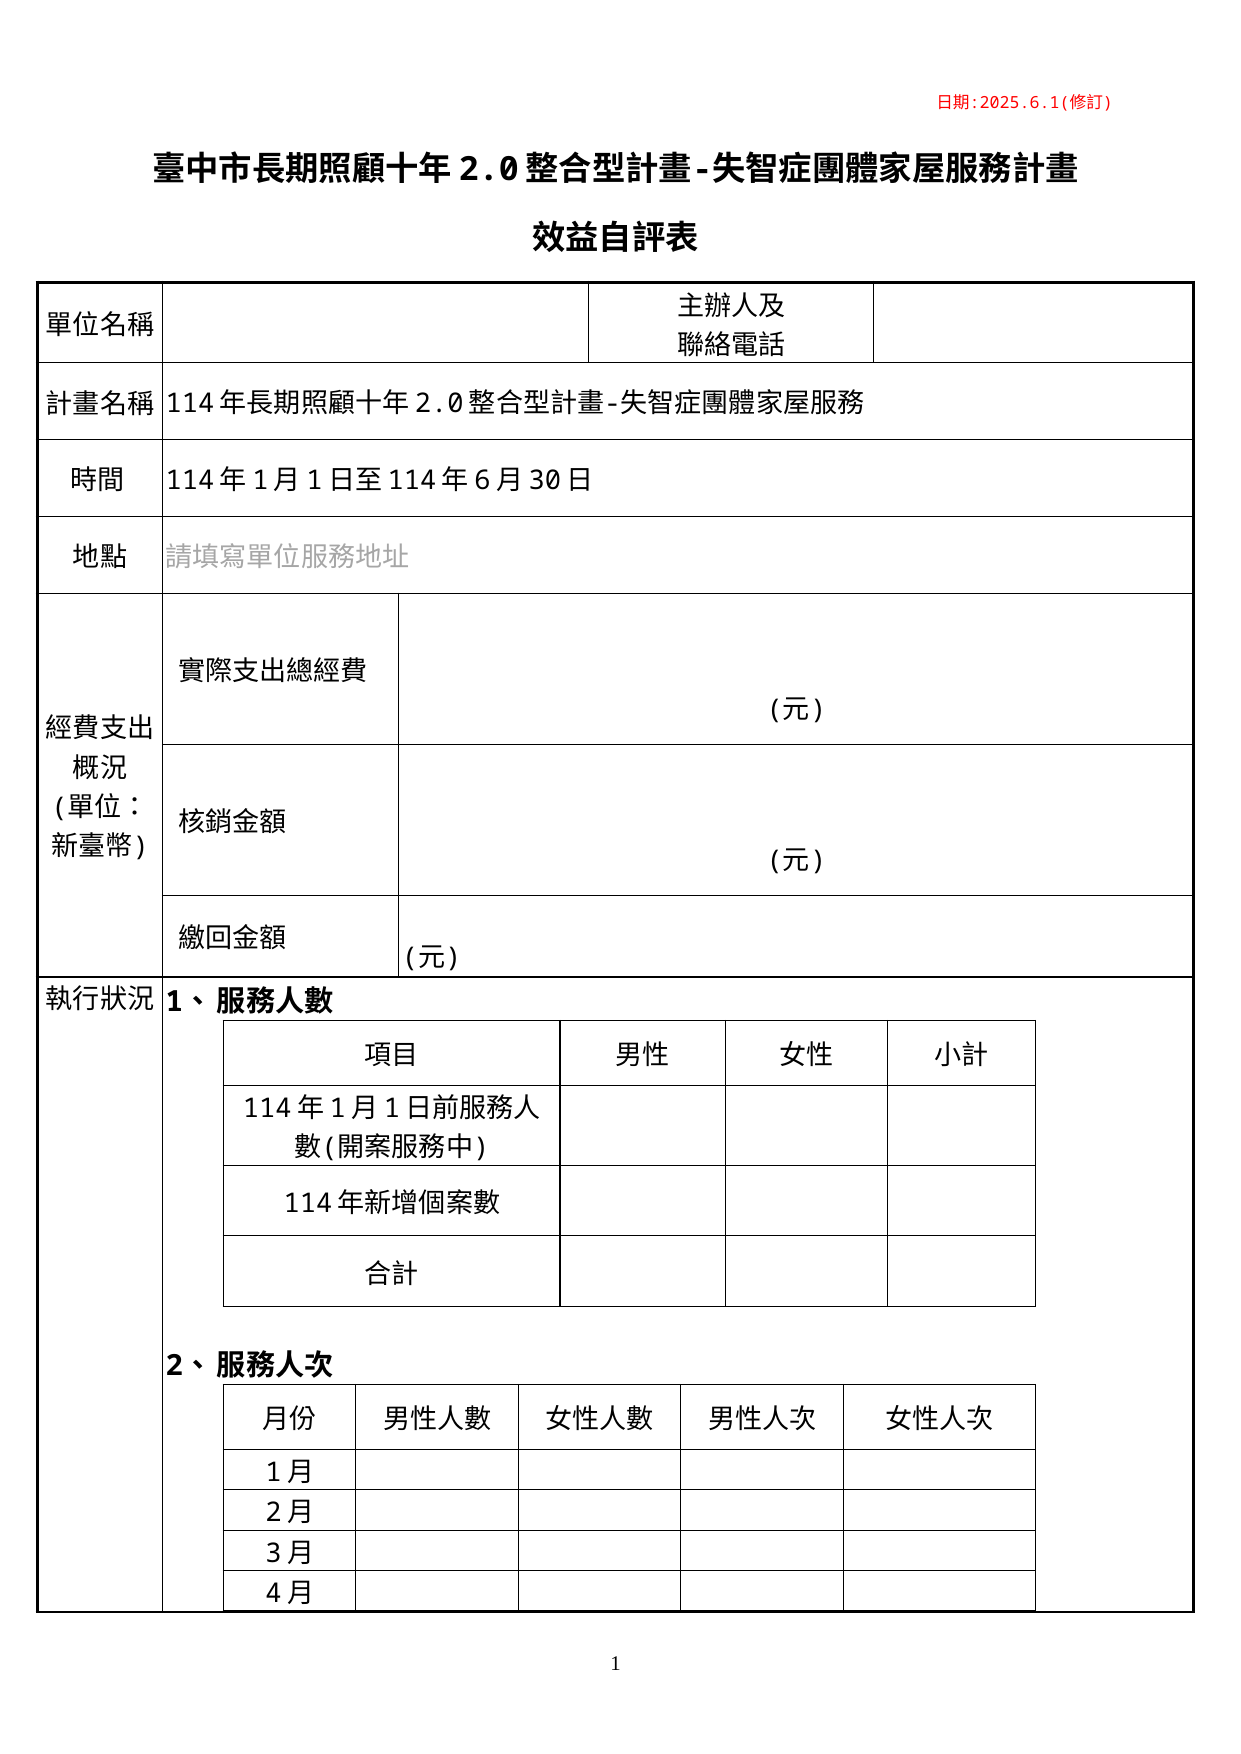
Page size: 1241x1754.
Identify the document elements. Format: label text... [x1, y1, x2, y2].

table_cell [844, 1490, 1035, 1529]
table_header 女性人數 [519, 1385, 680, 1449]
table_cell [844, 1450, 1035, 1489]
table_cell 計畫名稱 [39, 363, 162, 439]
table_cell [681, 1531, 843, 1570]
table_cell [519, 1450, 680, 1489]
table_cell [888, 1166, 1035, 1235]
table_cell [356, 1490, 518, 1529]
table_header 項目 [224, 1021, 559, 1085]
table_cell 114年1月1日前服務人數(開案服務中) [224, 1086, 559, 1164]
table_cell (元) [399, 745, 1192, 895]
table_header 主辦人及 聯絡電話 [589, 284, 873, 362]
table_cell [726, 1086, 887, 1164]
table_header 男性 [561, 1021, 725, 1085]
text 臺中市長期照顧十年2.0整合型計畫-失智症團體家屋服務計畫 [118, 156, 1112, 187]
table_header 女性人次 [844, 1385, 1035, 1449]
table_cell [561, 1236, 725, 1306]
table_cell [561, 1086, 725, 1164]
table_cell 3月 [224, 1531, 355, 1570]
table_cell 核銷金額 [163, 745, 398, 895]
text 效益自評表 [118, 224, 1112, 256]
table_cell (元) [399, 594, 1192, 744]
table_cell [356, 1450, 518, 1489]
table_header 女性 [726, 1021, 887, 1085]
table_header [874, 284, 1192, 362]
table_cell 合計 [224, 1236, 559, 1306]
table_cell 服務人數 服務人次 [163, 978, 1192, 1611]
table_header [163, 284, 588, 362]
table_cell 請填寫單位服務地址 [163, 517, 1192, 593]
table_cell [844, 1531, 1035, 1570]
table_cell [519, 1571, 680, 1610]
table_cell 實際支出總經費 [163, 594, 398, 744]
table_cell [519, 1490, 680, 1529]
table_cell [681, 1571, 843, 1610]
table_cell 114年1月1日至114年6月30日 [163, 440, 1192, 516]
table_header 小計 [888, 1021, 1035, 1085]
table_cell 地點 [39, 517, 162, 593]
table_header 男性人次 [681, 1385, 843, 1449]
table_cell 114年長期照顧十年2.0整合型計畫-失智症團體家屋服務 [163, 363, 1192, 439]
table_cell 2月 [224, 1490, 355, 1529]
table_cell [356, 1531, 518, 1570]
table_cell [356, 1571, 518, 1610]
table_cell [681, 1450, 843, 1489]
table_cell 4月 [224, 1571, 355, 1610]
table_cell [726, 1236, 887, 1306]
table_cell 114年新增個案數 [224, 1166, 559, 1235]
table_header 單位名稱 [39, 284, 162, 362]
table_cell [844, 1571, 1035, 1610]
table_cell [726, 1166, 887, 1235]
table_header 男性人數 [356, 1385, 518, 1449]
table_cell [561, 1166, 725, 1235]
table_cell 時間 [39, 440, 162, 516]
table_cell 繳回金額 [163, 896, 398, 976]
table_cell [519, 1531, 680, 1570]
table_cell 執行狀況 [39, 978, 162, 1611]
table_cell [888, 1086, 1035, 1164]
table_cell 1月 [224, 1450, 355, 1489]
table_cell [681, 1490, 843, 1529]
table_header 月份 [224, 1385, 355, 1449]
table_cell (元) [399, 896, 1192, 976]
table_cell [888, 1236, 1035, 1306]
table_cell 經費支出概況 (單位：新臺幣) [39, 594, 162, 976]
